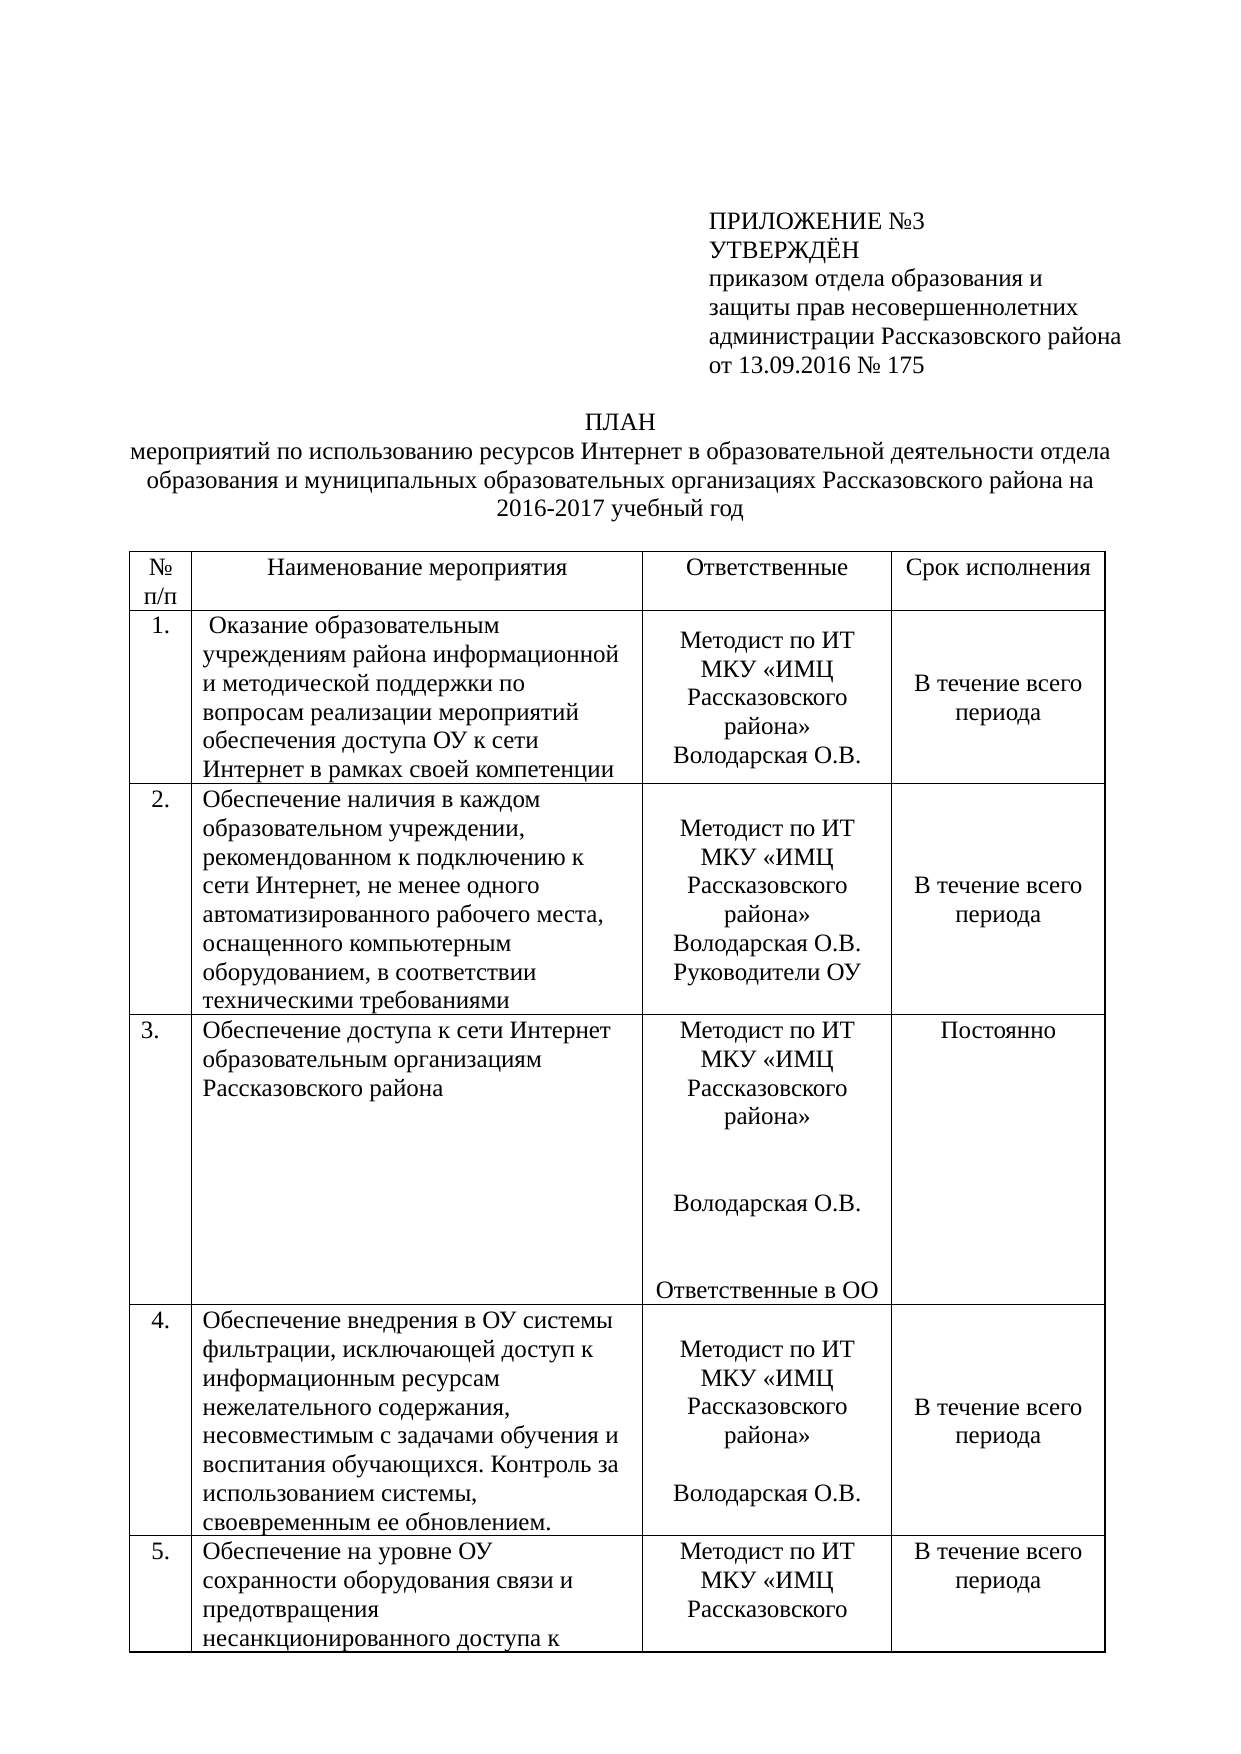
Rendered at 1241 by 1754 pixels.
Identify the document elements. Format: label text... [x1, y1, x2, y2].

text ПРИЛОЖЕНИЕ №3 УТВЕРЖДЁН приказом отдела образования и защиты прав несовершеннолетних администрации Рассказовского района [709, 206, 1122, 350]
table_cell 4. [130, 1305, 191, 1535]
table_cell 1. [130, 611, 191, 783]
table_cell В течение всего периода [892, 1536, 1104, 1651]
table_cell Методист по ИТ МКУ «ИМЦ Рассказовского района» Володарская О.В. [643, 1305, 891, 1535]
table_cell В течение всего периода [892, 784, 1104, 1014]
table_header Ответственные [643, 552, 891, 609]
table_cell Методист по ИТ МКУ «ИМЦ Рассказовского района» Володарская О.В. [643, 611, 891, 783]
table_cell В течение всего периода [892, 611, 1104, 783]
text ПЛАН [118, 407, 1122, 436]
table_header Наименование мероприятия [192, 552, 642, 609]
table_cell В течение всего периода [892, 1305, 1104, 1535]
table_cell 3. [130, 1015, 191, 1304]
table_cell 2. [130, 784, 191, 1014]
table_cell Методист по ИТ МКУ «ИМЦ Рассказовского района» Володарская О.В. Руководители ОУ [643, 784, 891, 1014]
table_header Срок исполнения [892, 552, 1104, 609]
table_cell 5. [130, 1536, 191, 1651]
table_cell Постоянно [892, 1015, 1104, 1304]
table_header № п/п [130, 552, 191, 609]
text мероприятий по использованию ресурсов Интернет в образовательной деятельности отдела образования и муниципальных образовательных организациях Рассказовского района на 2016-2017 учебный год [118, 436, 1122, 522]
table_cell Обеспечение внедрения в ОУ системы фильтрации, исключающей доступ к информационным ресурсам нежелательного содержания, несовместимым с задачами обучения и воспитания обучающихся. Контроль за использованием системы, своевременным ее обновлением. [192, 1305, 642, 1535]
table_cell Обеспечение наличия в каждом образовательном учреждении, рекомендованном к подключению к сети Интернет, не менее одного автоматизированного рабочего места, оснащенного компьютерным оборудованием, в соответствии техническими требованиями [192, 784, 642, 1014]
table_cell Обеспечение на уровне ОУ сохранности оборудования связи и предотвращения несанкционированного доступа к [192, 1536, 642, 1651]
table_cell Оказание образовательным учреждениям района информационной и методической поддержки по вопросам реализации мероприятий обеспечения доступа ОУ к сети Интернет в рамках своей компетенции [192, 611, 642, 783]
table_cell Методист по ИТ МКУ «ИМЦ Рассказовского района» Володарская О.В. Ответственные в ОО [643, 1015, 891, 1304]
table_cell Обеспечение доступа к сети Интернет образовательным организациям Рассказовского района [192, 1015, 642, 1304]
text от 13.09.2016 № 175 [709, 350, 1122, 378]
table_cell Методист по ИТ МКУ «ИМЦ Рассказовского [643, 1536, 891, 1651]
